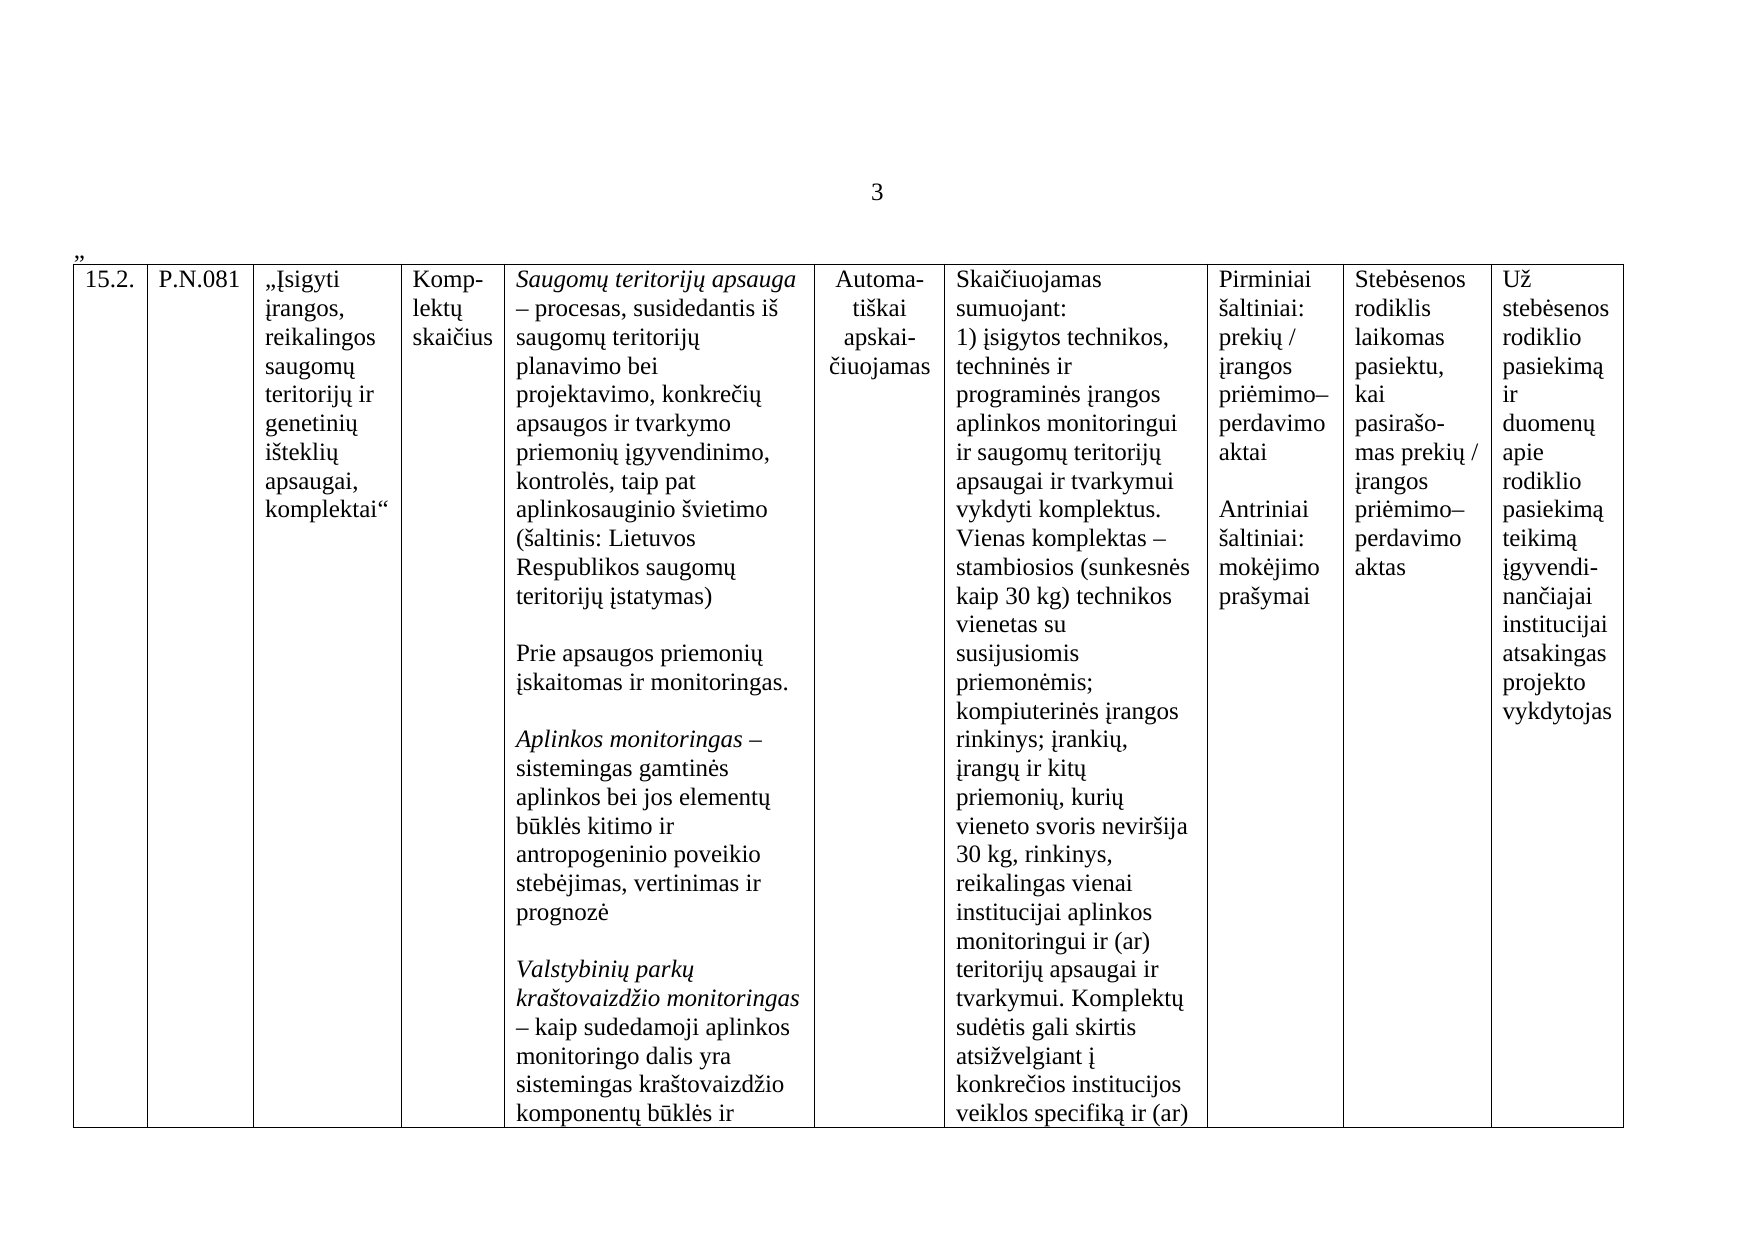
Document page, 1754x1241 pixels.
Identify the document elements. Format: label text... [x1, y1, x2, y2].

table_header „Įsigyti įrangos, reikalingos saugomų teritorijų ir genetinių išteklių apsaugai, komplektai“ [254, 265, 401, 1127]
table_header P.N.081 [148, 265, 253, 1127]
table_header Skaičiuojamas sumuojant: 1) įsigytos technikos, techninės ir programinės įrangos aplinkos monitoringui ir saugomų teritorijų apsaugai ir tvarkymui vykdyti komplektus. Vienas komplektas – stambiosios (sunkesnės kaip 30 kg) technikos vienetas su susijusiomis priemonėmis; kompiuterinės įrangos rinkinys; įrankių, įrangų ir kitų priemonių, kurių vieneto svoris neviršija 30 kg, rinkinys, reikalingas vienai institucijai aplinkos monitoringui ir (ar) teritorijų apsaugai ir tvarkymui. Komplektų sudėtis gali skirtis atsižvelgiant į konkrečios institucijos veiklos specifiką ir (ar) [945, 265, 1207, 1127]
text „ [74, 235, 1754, 263]
table_header Komp-lektų skaičius [402, 265, 504, 1127]
table_header 15.2. [74, 265, 147, 1127]
table_header Saugomų teritorijų apsauga – procesas, susidedantis iš saugomų teritorijų planavimo bei projektavimo, konkrečių apsaugos ir tvarkymo priemonių įgyvendinimo, kontrolės, taip pat aplinkosauginio švietimo (šaltinis: Lietuvos Respublikos saugomų teritorijų įstatymas) Prie apsaugos priemonių įskaitomas ir monitoringas. Aplinkos monitoringas – sistemingas gamtinės aplinkos bei jos elementų būklės kitimo ir antropogeninio poveikio stebėjimas, vertinimas ir prognozė Valstybinių parkų kraštovaizdžio monitoringas – kaip sudedamoji aplinkos monitoringo dalis yra sistemingas kraštovaizdžio komponentų būklės ir [505, 265, 814, 1127]
table_header Pirminiai šaltiniai: prekių / įrangos priėmimo–perdavimo aktai Antriniai šaltiniai: mokėjimo prašymai [1208, 265, 1343, 1127]
table_header Automa-tiškai apskai-čiuojamas [815, 265, 944, 1127]
table_header Už stebėsenos rodiklio pasiekimą ir duomenų apie rodiklio pasiekimą teikimą įgyvendi-nančiajai institucijai atsakingas projekto vykdytojas [1492, 265, 1623, 1127]
table_header Stebėsenos rodiklis laikomas pasiektu, kai pasirašo-mas prekių / įrangos priėmimo–perdavimo aktas [1344, 265, 1491, 1127]
